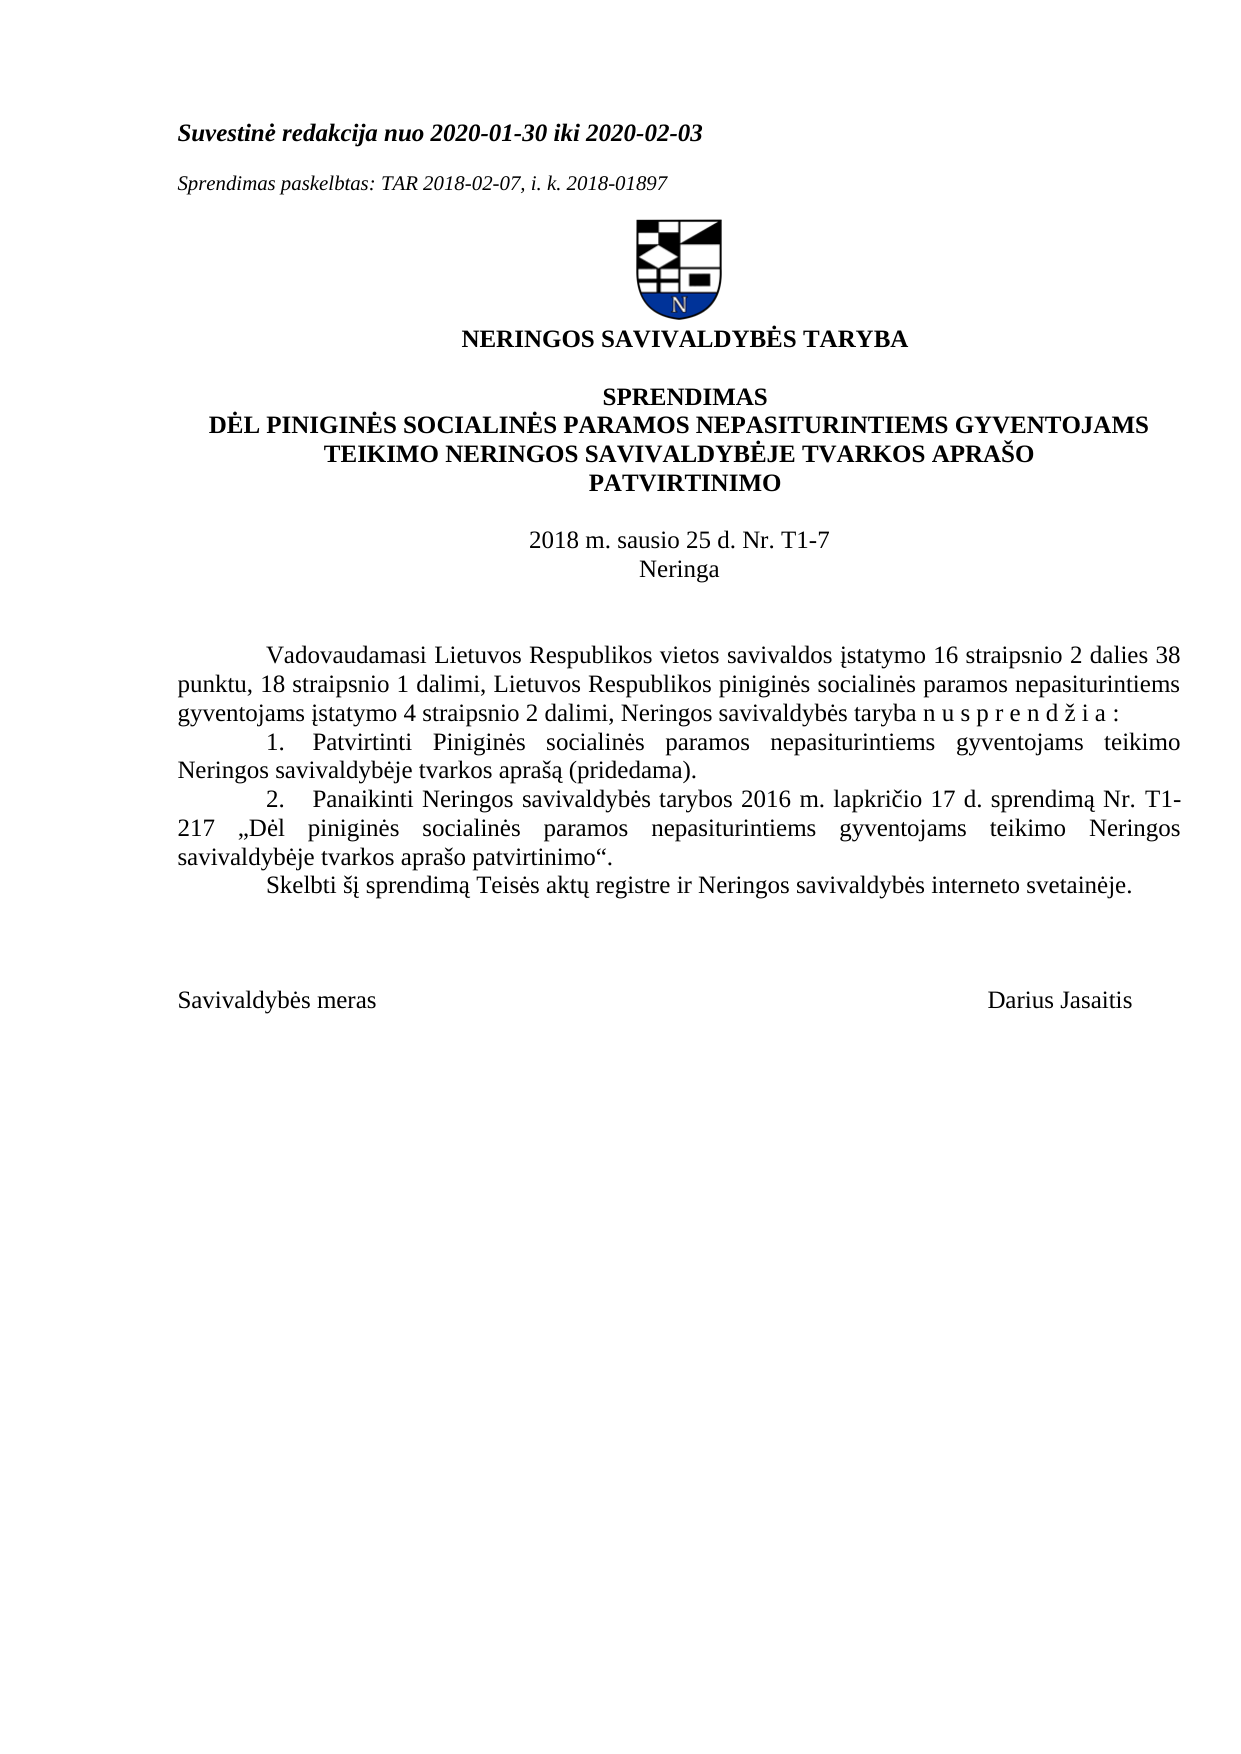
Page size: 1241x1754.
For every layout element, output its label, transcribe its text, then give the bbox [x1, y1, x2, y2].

text Sprendimas paskelbtas: TAR 2018-02-07, i. k. 2018-01897 [177, 171, 1181, 195]
text NERINGOS SAVIVALDYBĖS TARYBA [177, 324, 1193, 353]
text DĖL PINIGINĖS SOCIALINĖS PARAMOS NEPASITURINTIEMS GYVENTOJAMS TEIKIMO NERINGOS SAVIVALDYBĖJE TVARKOS APRAŠO [177, 410, 1181, 468]
text 2018 m. sausio 25 d. Nr. T1-7 [177, 525, 1181, 554]
text PATVIRTINIMO [177, 468, 1193, 497]
text SPRENDIMAS [177, 382, 1193, 410]
text Skelbti šį sprendimą Teisės aktų registre ir Neringos savivaldybės interneto svetainėje. [177, 870, 1181, 899]
text Suvestinė redakcija nuo 2020-01-30 iki 2020-02-03 [177, 118, 1181, 147]
text Vadovaudamasi Lietuvos Respublikos vietos savivaldos įstatymo 16 straipsnio 2 dalies 38 punktu, 18 straipsnio 1 dalimi, Lietuvos Respublikos piniginės socialinės paramos nepasiturintiems gyventojams įstatymo 4 straipsnio 2 dalimi, Neringos savivaldybės taryba nusprendžia: [177, 640, 1181, 727]
text 1. Patvirtinti Piniginės socialinės paramos nepasiturintiems gyventojams teikimo Neringos savivaldybėje tvarkos aprašą (pridedama). [177, 727, 1181, 784]
text Savivaldybės meras Darius Jasaitis [177, 985, 1181, 1014]
text 2. Panaikinti Neringos savivaldybės tarybos 2016 m. lapkričio 17 d. sprendimą Nr. T1-217 „Dėl piniginės socialinės paramos nepasiturintiems gyventojams teikimo Neringos savivaldybėje tvarkos aprašo patvirtinimo“. [177, 784, 1181, 870]
text Neringa [177, 554, 1181, 583]
